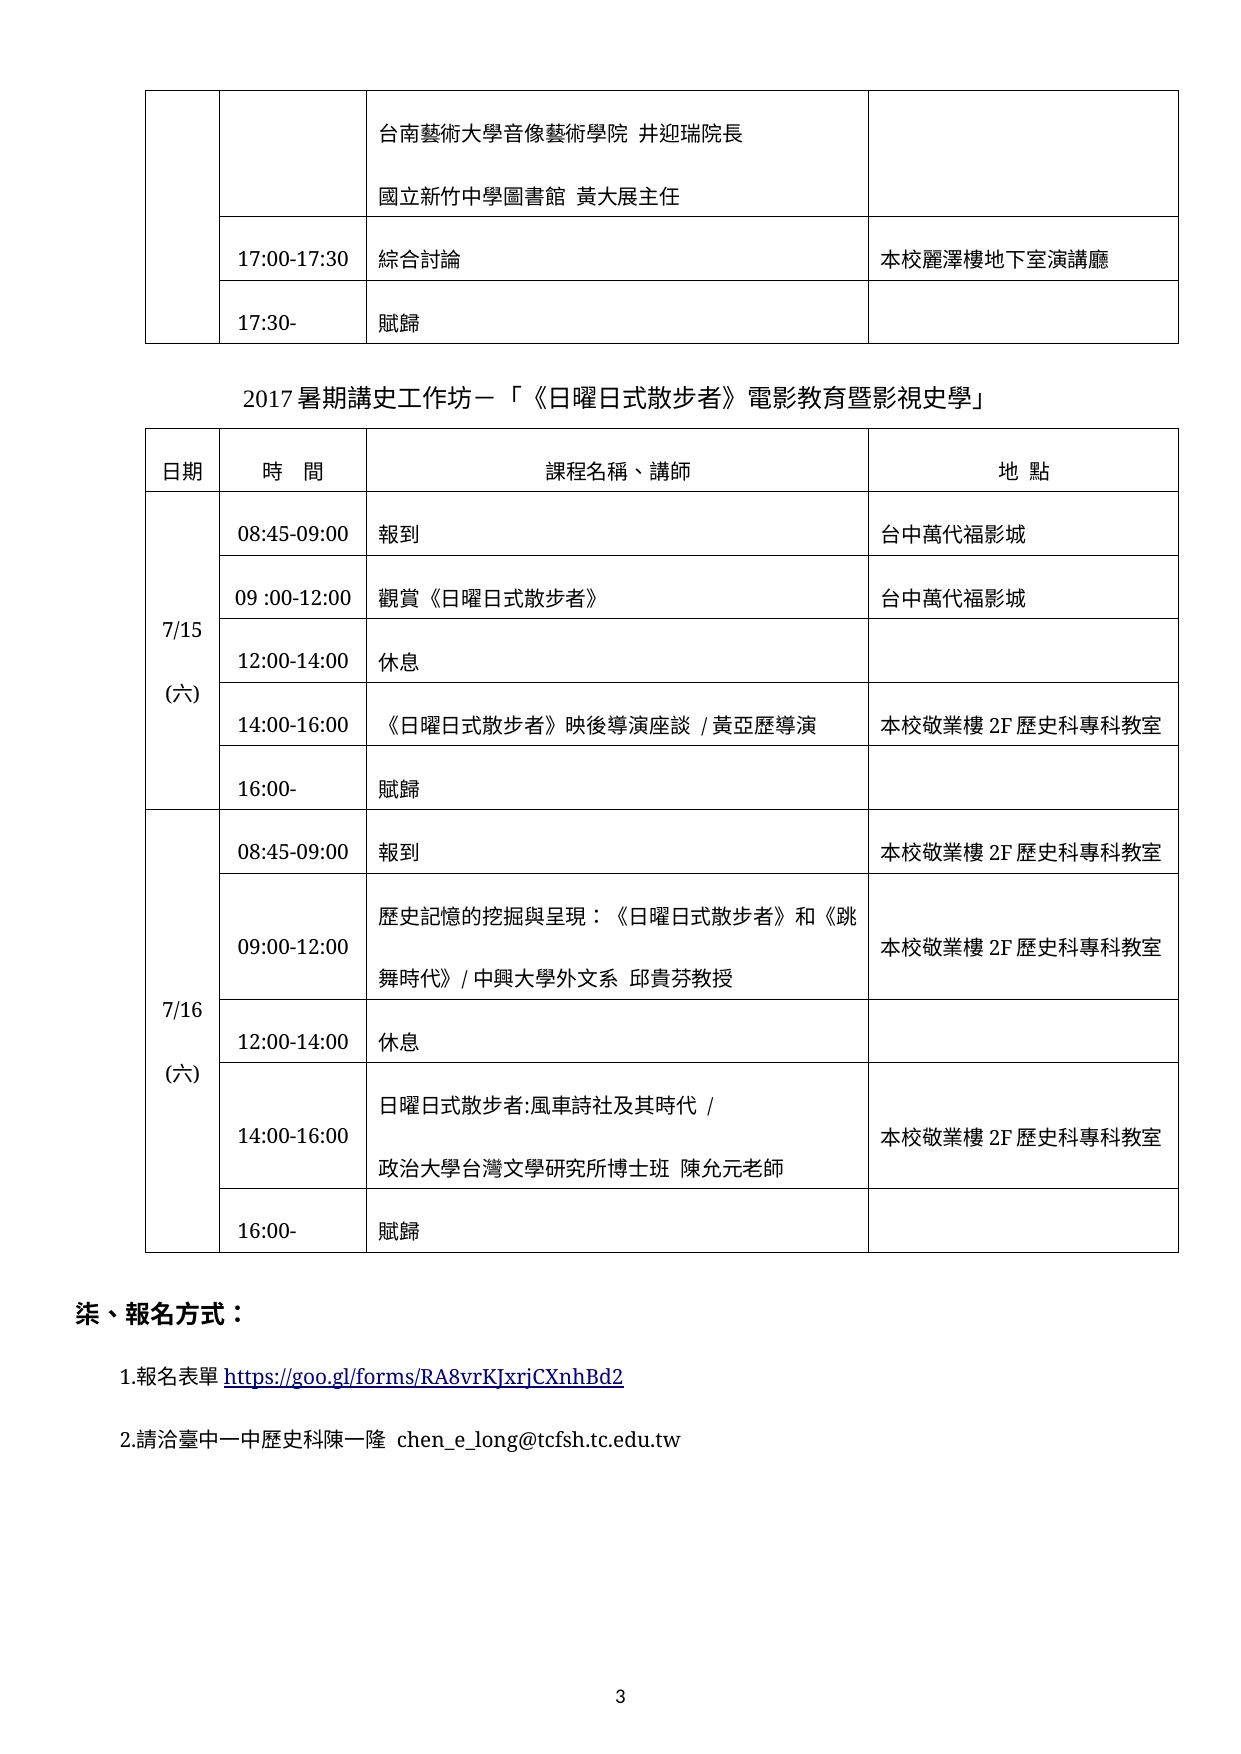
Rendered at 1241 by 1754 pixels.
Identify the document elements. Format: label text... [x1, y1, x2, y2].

text 柒、報名方式： [75, 1271, 1165, 1334]
table_cell 16:00-17:30 [220, 1189, 366, 1252]
table_cell 17:00-17:30 [220, 217, 366, 280]
table_cell 09 :00-12:00 [220, 556, 366, 618]
table_cell 觀賞《日曜日式散步者》 [367, 556, 868, 618]
table_cell 09:00-12:00 [220, 874, 366, 998]
table_cell [869, 1000, 1178, 1062]
table_cell [869, 281, 1178, 343]
table_cell 報到 [367, 492, 868, 555]
text 2.請洽臺中一中歷史科陳一隆 chen_e_long@tcfsh.tc.edu.tw [119, 1396, 1165, 1459]
table_cell 7/15 (六) [146, 492, 219, 809]
table_cell 08:45-09:00 [220, 492, 366, 555]
table_header 日期 [146, 429, 219, 491]
table_header 時 間 [220, 429, 366, 491]
table_cell [869, 619, 1178, 682]
table_cell 本校敬業樓2F歷史科專科教室 [869, 1063, 1178, 1188]
table_cell [869, 746, 1178, 809]
table_cell 休息 [367, 619, 868, 682]
table_cell 賦歸 [367, 1189, 868, 1252]
table_cell 17:30-17:30 [220, 281, 366, 343]
table_cell 14:00-16:00 [220, 1063, 366, 1188]
table_cell 台中萬代福影城 [869, 492, 1178, 555]
table_cell 台南藝術大學音像藝術學院 井迎瑞院長 國立新竹中學圖書館 黃大展主任 [367, 91, 868, 216]
table_cell 賦歸 [367, 281, 868, 343]
table_cell 日曜日式散步者:風車詩社及其時代 / 政治大學台灣文學研究所博士班 陳允元老師 [367, 1063, 868, 1188]
table_cell 本校敬業樓2F歷史科專科教室 [869, 810, 1178, 872]
table_header 地 點 [869, 429, 1178, 491]
table_cell 台中萬代福影城 [869, 556, 1178, 618]
table_cell 08:45-09:00 [220, 810, 366, 872]
table_cell 賦歸 [367, 746, 868, 809]
table_cell 12:00-14:00 [220, 1000, 366, 1062]
table_cell 14:00-16:00 [220, 683, 366, 745]
table_cell 7/16 (六) [146, 810, 219, 1252]
table_cell 本校麗澤樓地下室演講廳 [869, 217, 1178, 280]
table_cell [869, 1189, 1178, 1252]
text 1.報名表單https://goo.gl/forms/RA8vrKJxrjCXnhBd2 [119, 1334, 1165, 1396]
table_cell 綜合討論 [367, 217, 868, 280]
table_cell [146, 91, 219, 343]
table_cell 《日曜日式散步者》映後導演座談 / 黃亞歷導演 [367, 683, 868, 745]
table_cell 歷史記憶的挖掘與呈現：《日曜日式散步者》和《跳舞時代》/ 中興大學外文系 邱貴芬教授 [367, 874, 868, 998]
table_cell 本校敬業樓2F歷史科專科教室 [869, 683, 1178, 745]
table_cell [220, 91, 366, 216]
text 2017暑期講史工作坊－「《日曜日式散步者》電影教育暨影視史學」 [75, 355, 1165, 417]
table_cell 12:00-14:00 [220, 619, 366, 682]
table_cell [869, 91, 1178, 216]
table_cell 16:00-17:30 [220, 746, 366, 809]
table_cell 休息 [367, 1000, 868, 1062]
table_cell 報到 [367, 810, 868, 872]
table_header 課程名稱、講師 [367, 429, 868, 491]
table_cell 本校敬業樓2F歷史科專科教室 [869, 874, 1178, 998]
